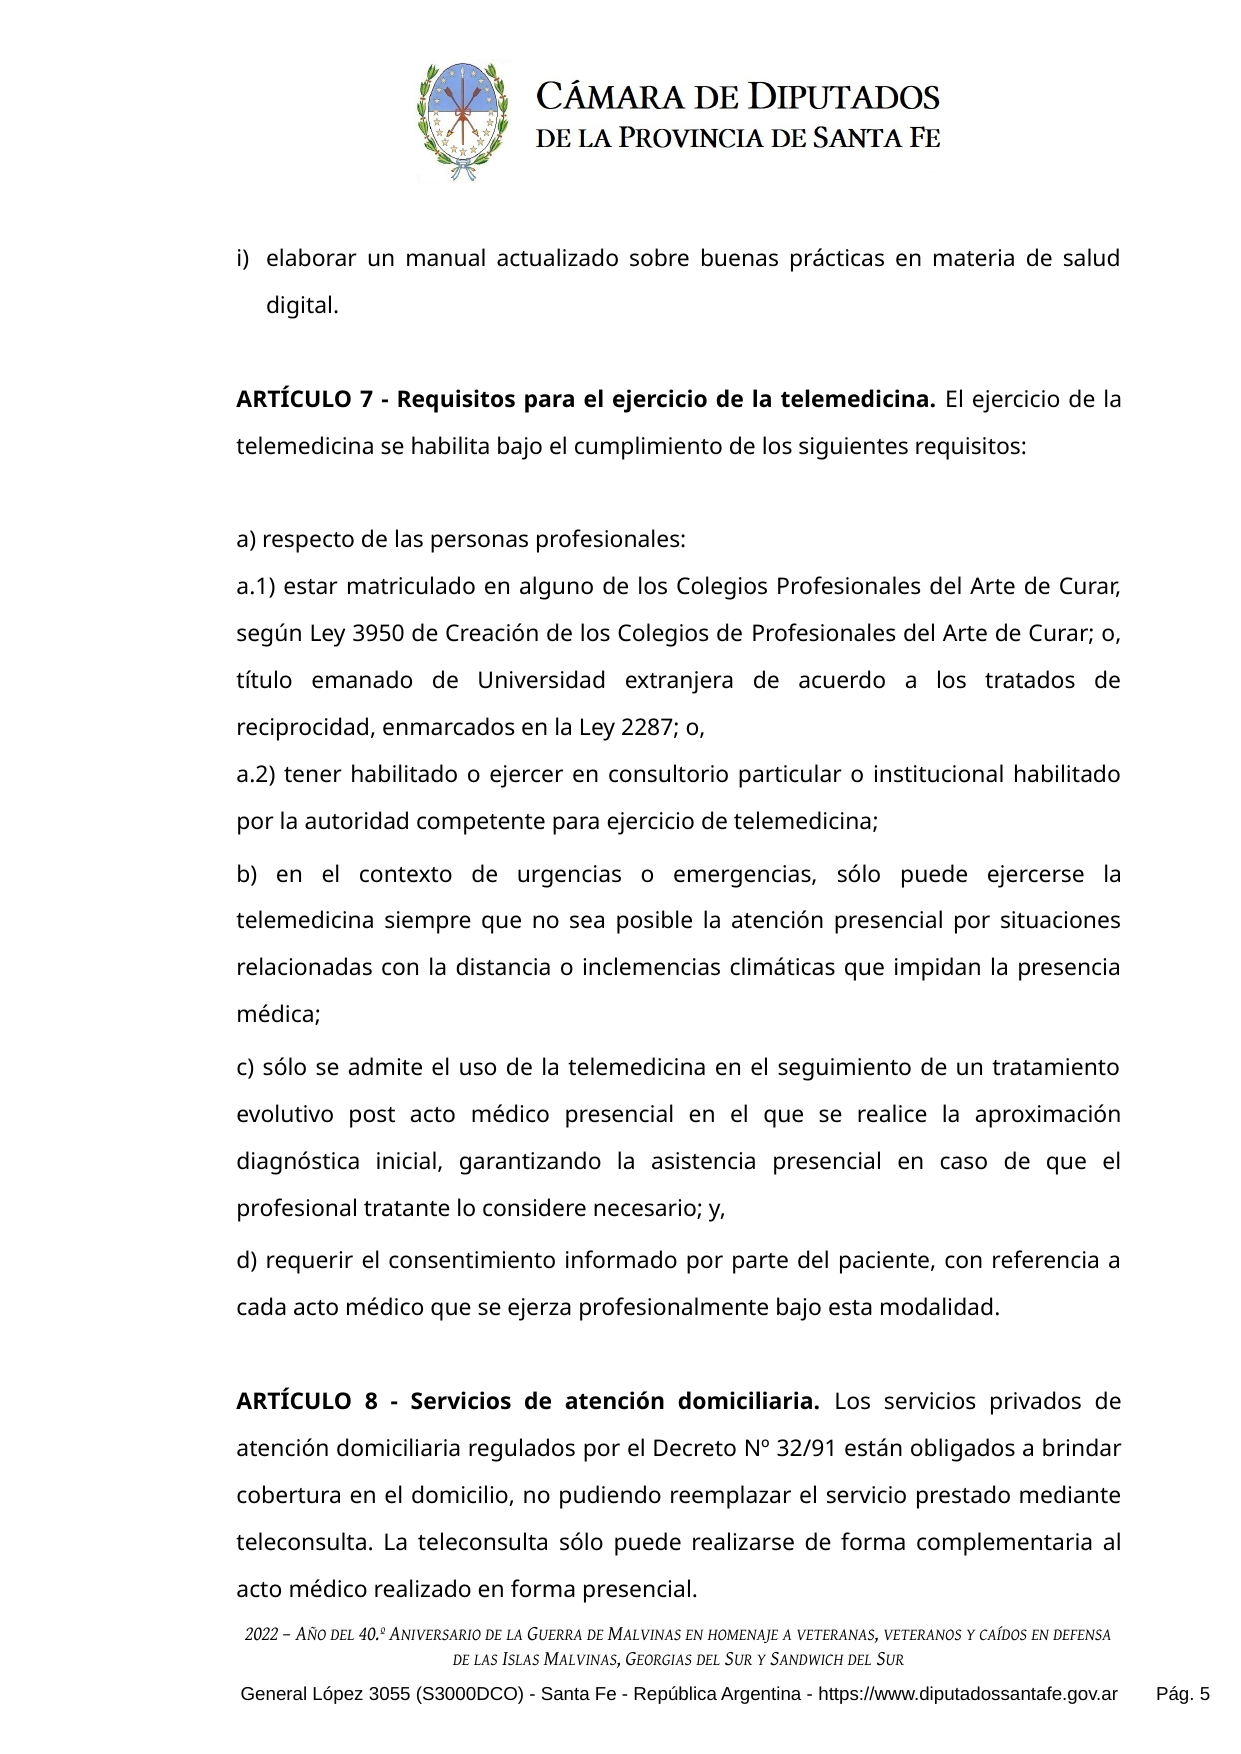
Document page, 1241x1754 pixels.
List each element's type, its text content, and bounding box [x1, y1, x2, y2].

list a.1) estar matriculado en alguno de los Colegios Profesionales del Arte de Curar, según Ley 3950 de Creación de los Colegios de Profesionales del Arte de Curar; o, título emanado de Universidad extranjera de acuerdo a los tratados de reciprocidad, enmarcados en la Ley 2287; o, [236, 570, 1122, 742]
list d) requerir el consentimiento informado por parte del paciente, con referencia a cada acto médico que se ejerza profesionalmente bajo esta modalidad. [236, 1244, 1122, 1322]
list elaborar un manual actualizado sobre buenas prácticas en materia de salud digital. [236, 242, 1122, 320]
text ARTÍCULO 7 - Requisitos para el ejercicio de la telemedicina. El ejercicio de la telemedicina se habilita bajo el cumplimiento de los siguientes requisitos: [236, 383, 1122, 461]
list a.2) tener habilitado o ejercer en consultorio particular o institucional habilitado por la autoridad competente para ejercicio de telemedicina; [236, 758, 1122, 836]
list b) en el contexto de urgencias o emergencias, sólo puede ejercerse la telemedicina siempre que no sea posible la atención presencial por situaciones relacionadas con la distancia o inclemencias climáticas que impidan la presencia médica; [236, 857, 1122, 1029]
text a) respecto de las personas profesionales: [236, 523, 1122, 555]
picture [413, 59, 945, 183]
text ARTÍCULO 8 - Servicios de atención domiciliaria. Los servicios privados de atención domiciliaria regulados por el Decreto Nº 32/91 están obligados a brindar cobertura en el domicilio, no pudiendo reemplazar el servicio prestado mediante teleconsulta. La teleconsulta sólo puede realizarse de forma complementaria al acto médico realizado en forma presencial. [236, 1385, 1122, 1604]
list c) sólo se admite el uso de la telemedicina en el seguimiento de un tratamiento evolutivo post acto médico presencial en el que se realice la aproximación diagnóstica inicial, garantizando la asistencia presencial en caso de que el profesional tratante lo considere necesario; y, [236, 1051, 1122, 1223]
